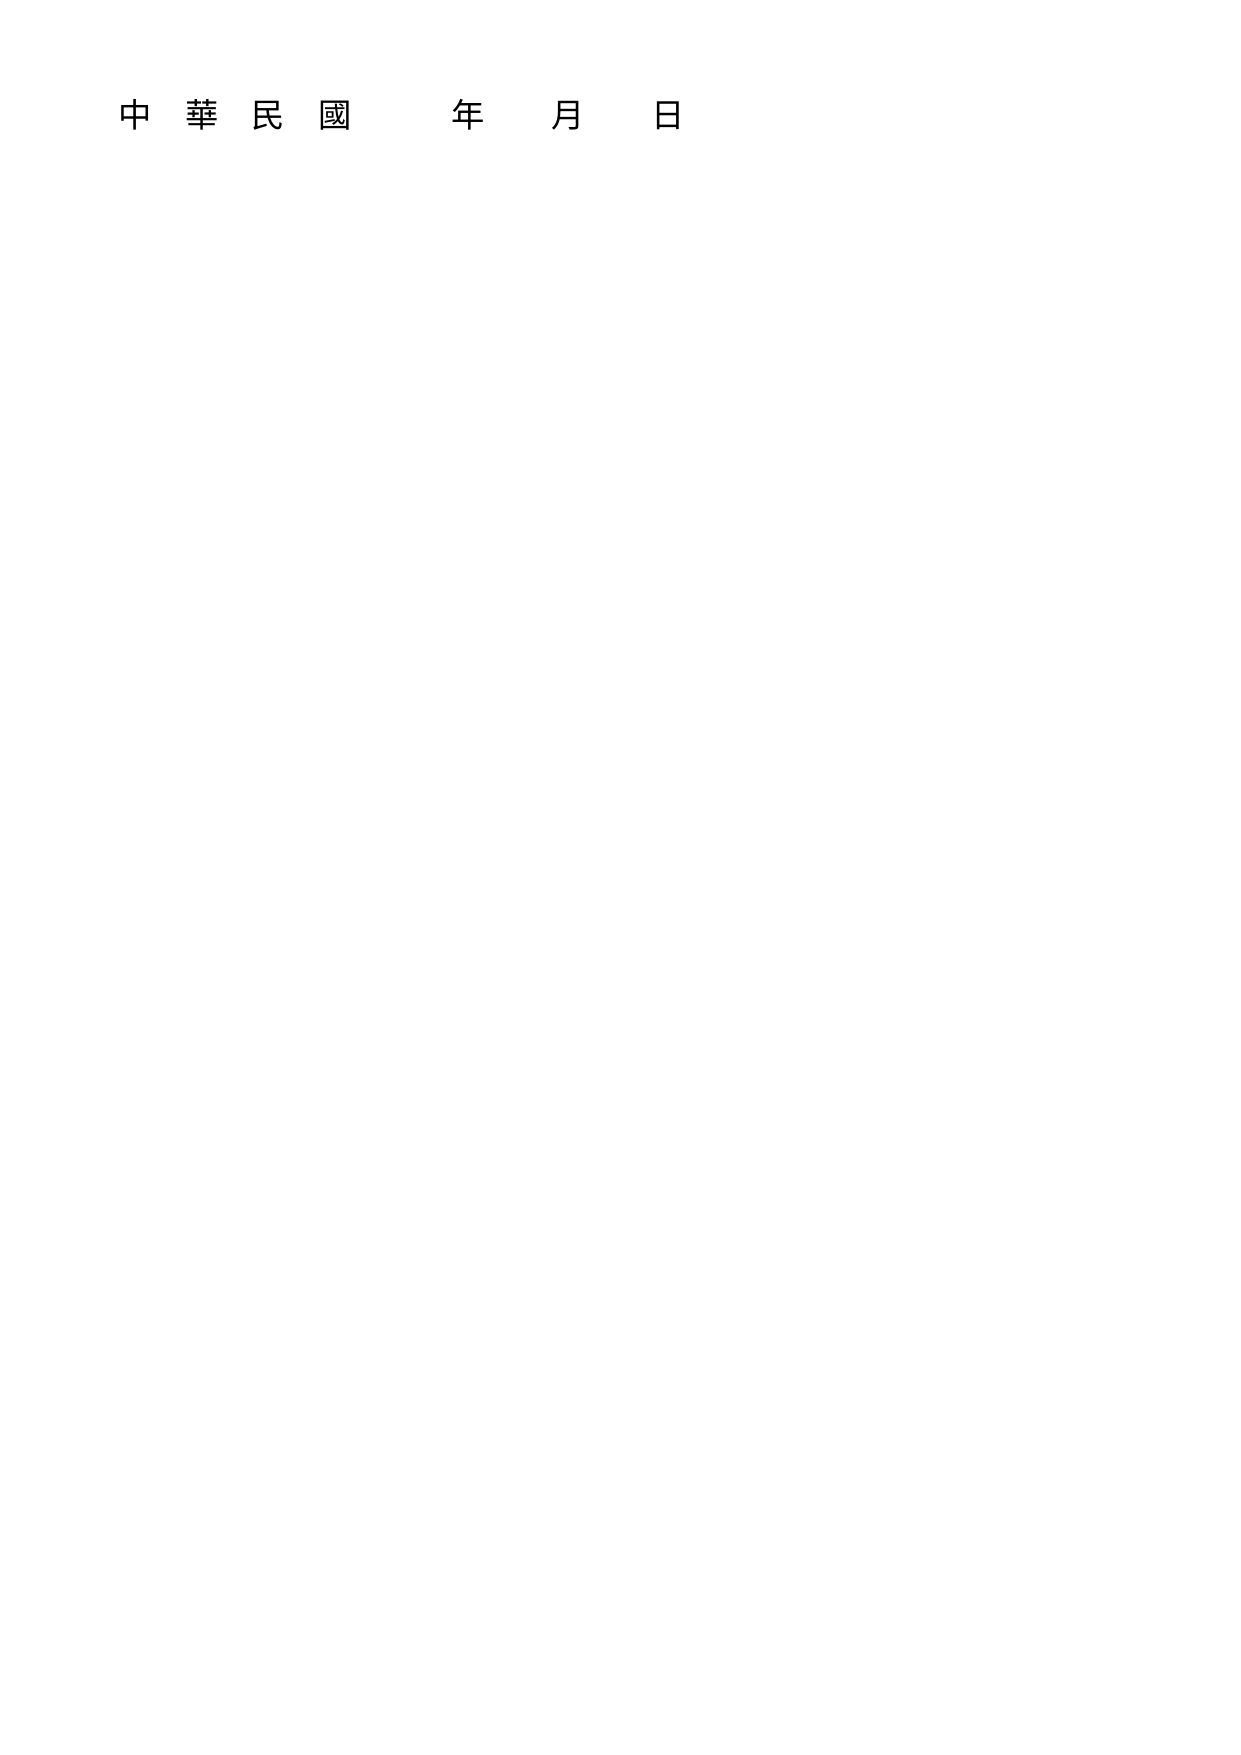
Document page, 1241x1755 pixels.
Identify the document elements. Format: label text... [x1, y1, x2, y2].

text 中 華 民 國 年 月 日 [118, 89, 1122, 137]
